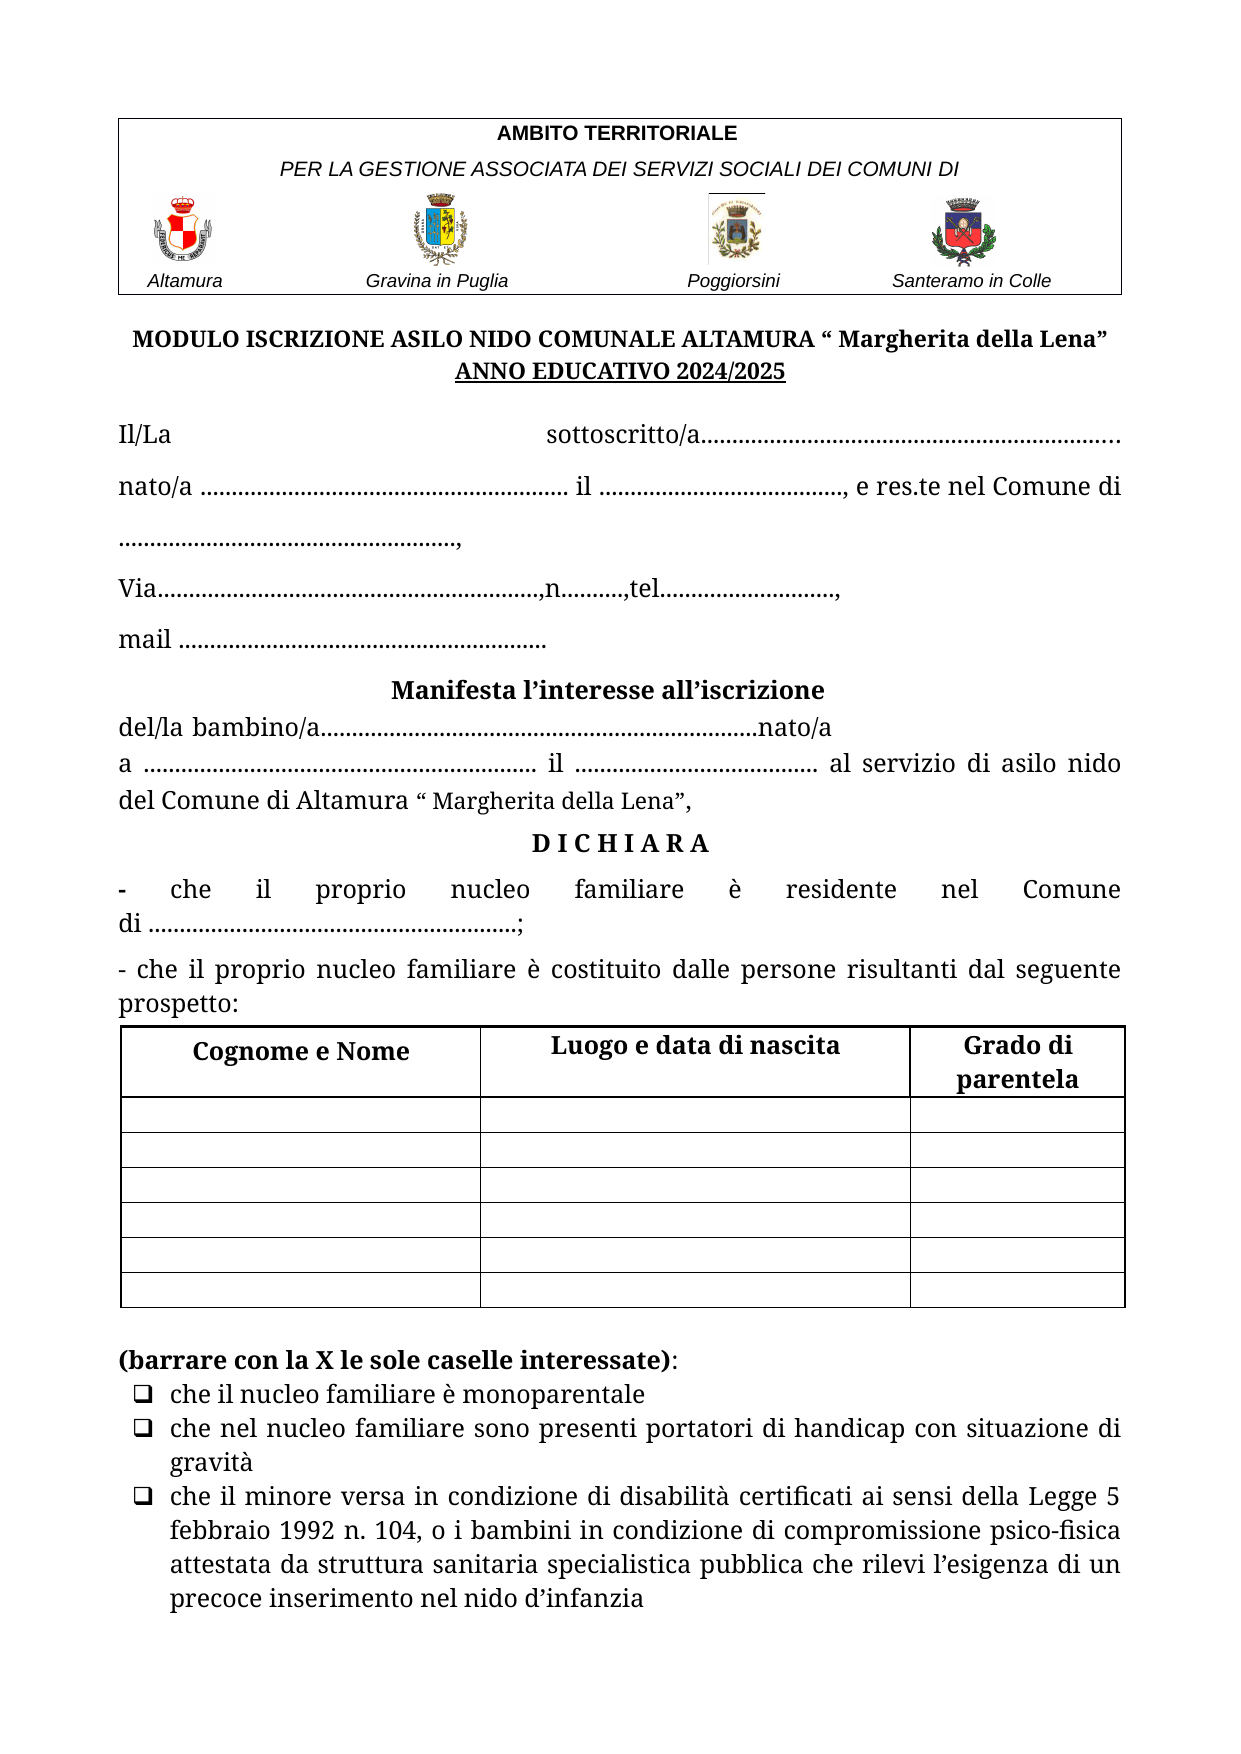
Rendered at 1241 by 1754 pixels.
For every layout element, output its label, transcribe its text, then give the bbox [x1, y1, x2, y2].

table_cell [911, 1238, 1124, 1272]
list che il nucleo familiare è monoparentale [132, 1376, 1122, 1411]
table_cell [481, 1168, 910, 1202]
table_cell [481, 1133, 910, 1167]
picture [708, 193, 765, 265]
picture [406, 192, 475, 267]
table_cell [481, 1203, 910, 1237]
table_header Cognome e Nome [122, 1028, 480, 1096]
list che nel nucleo familiare sono presenti portatori di handicap con situazione di gravità [132, 1411, 1122, 1479]
table_cell [911, 1133, 1124, 1167]
table_header Grado di parentela [911, 1028, 1124, 1096]
text Il/La sottoscritto/a................................................................… nato/a ........................................................... il ......................................., e res.te nel Comune di ......................................................, Via.............................................................,n..........,tel............................, mail ........................................................... [118, 417, 1122, 655]
list che il minore versa in condizione di disabilità certificati ai sensi della Legge 5 febbraio 1992 n. 104, o i bambini in condizione di compromissione psico-fisica attestata da struttura sanitaria specialistica pubblica che rilevi l’esigenza di un precoce inserimento nel nido d’infanzia [132, 1479, 1122, 1615]
table_cell [122, 1273, 480, 1307]
table_cell [911, 1203, 1124, 1237]
table_cell [122, 1133, 480, 1167]
table_cell [481, 1273, 910, 1307]
text (barrare con la X le sole caselle interessate): [118, 1342, 1122, 1376]
text Manifesta l’interesse all’iscrizione [118, 672, 1104, 706]
table_cell [911, 1168, 1124, 1202]
picture [930, 195, 997, 268]
table_cell [481, 1098, 910, 1132]
table_header Luogo e data di nascita [481, 1028, 909, 1096]
text del/la bambino/a......................................................................nato/a a ............................................................... il ....................................... al servizio di asilo nido del Comune di Altamura “ Margherita della Lena”, [118, 709, 1122, 817]
text - che il proprio nucleo familiare è costituito dalle persone risultanti dal seguente prospetto: [118, 951, 1122, 1019]
text MODULO ISCRIZIONE ASILO NIDO COMUNALE ALTAMURA “ Margherita della Lena” [118, 323, 1122, 355]
table_cell [122, 1098, 480, 1132]
subtitle Altamura Gravina in Puglia Poggiorsini Santeramo in Colle [119, 267, 1121, 294]
text D I C H I A R A [118, 825, 1122, 859]
table_cell [122, 1168, 480, 1202]
text - che il proprio nucleo familiare è residente nel Comune di ...........................................................; [118, 871, 1122, 939]
table_cell [481, 1238, 910, 1272]
text PER LA GESTIONE ASSOCIATA DEI SERVIZI SOCIALI DEI COMUNI DI [119, 154, 1121, 181]
text ANNO EDUCATIVO 2024/2025 [118, 355, 1122, 386]
picture [152, 194, 217, 265]
table_cell [911, 1098, 1124, 1132]
text AMBITO TERRITORIALE [119, 119, 1121, 145]
table_cell [122, 1238, 480, 1272]
table_cell [911, 1273, 1124, 1307]
table_cell [122, 1203, 480, 1237]
